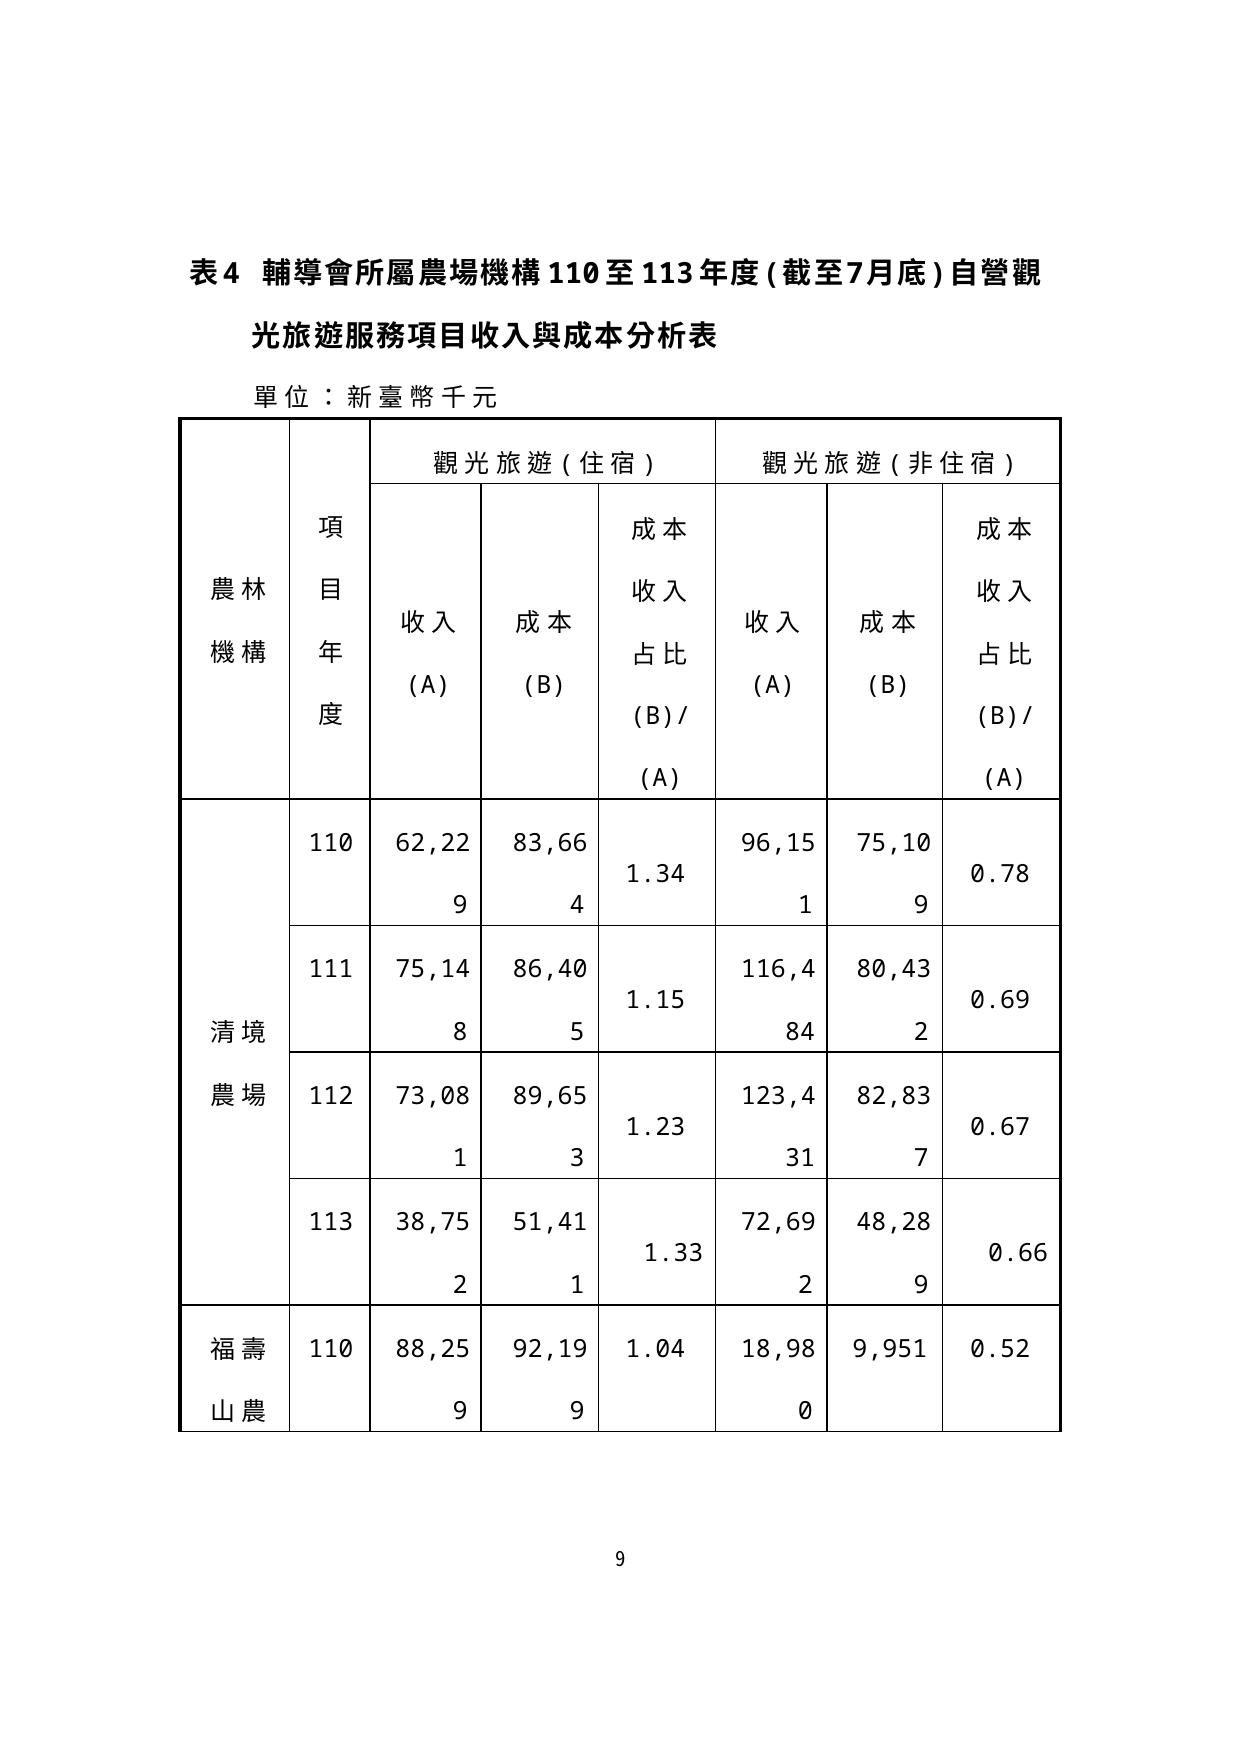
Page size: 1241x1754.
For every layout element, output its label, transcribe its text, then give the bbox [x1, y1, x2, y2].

table_cell 86,405 [482, 926, 598, 1051]
table_cell 18,980 [716, 1306, 826, 1431]
table_cell 96,151 [716, 800, 826, 924]
table_cell 110 [290, 800, 369, 924]
table_cell 110 [290, 1306, 369, 1431]
table_header 項目 年度 [290, 420, 369, 798]
table_cell 113 [290, 1179, 369, 1304]
table_cell 75,148 [371, 926, 480, 1051]
table_cell 福壽山農 [182, 1306, 289, 1431]
table_cell 48,289 [828, 1179, 942, 1304]
table_cell 38,752 [371, 1179, 480, 1304]
table_cell 72,692 [716, 1179, 826, 1304]
table_cell 成本(B) [828, 484, 942, 798]
table_cell 92,199 [482, 1306, 598, 1431]
table_cell 0.69 [943, 926, 1059, 1051]
table_cell 1.33 [599, 1179, 715, 1304]
table_cell 收入(A) [371, 484, 480, 798]
table_cell 80,432 [828, 926, 942, 1051]
table_cell 1.23 [599, 1053, 715, 1178]
table_cell 82,837 [828, 1053, 942, 1178]
table_header 農林 機構 [182, 420, 289, 798]
table_cell 51,411 [482, 1179, 598, 1304]
table_cell 1.04 [599, 1306, 715, 1431]
text 表4 輔導會所屬農場機構110至113年度(截至7月底)自營觀光旅遊服務項目收入與成本分析表 單位：新臺幣千元 [179, 229, 1063, 417]
table_cell 111 [290, 926, 369, 1051]
table_cell 成本(B) [482, 484, 598, 798]
table_cell 成本收入占比(B)/(A) [943, 484, 1059, 798]
table_cell 1.34 [599, 800, 715, 924]
table_cell 89,653 [482, 1053, 598, 1178]
table_header 觀光旅遊(住宿) [371, 420, 715, 482]
table_cell 清境 農場 [182, 800, 289, 1304]
table_cell 0.67 [943, 1053, 1059, 1178]
table_cell 成本收入占比(B)/(A) [599, 484, 715, 798]
table_cell 0.52 [943, 1306, 1059, 1431]
table_cell 75,109 [828, 800, 942, 924]
table_cell 112 [290, 1053, 369, 1178]
table_cell 88,259 [371, 1306, 480, 1431]
table_cell 0.78 [943, 800, 1059, 924]
table_cell 62,229 [371, 800, 480, 924]
table_cell 9,951 [828, 1306, 942, 1431]
table_cell 116,484 [716, 926, 826, 1051]
table_cell 73,081 [371, 1053, 480, 1178]
table_header 觀光旅遊(非住宿) [716, 420, 1059, 482]
table_cell 1.15 [599, 926, 715, 1051]
table_cell 83,664 [482, 800, 598, 924]
table_cell 0.66 [943, 1179, 1059, 1304]
table_cell 123,431 [716, 1053, 826, 1178]
table_cell 收入(A) [716, 484, 826, 798]
